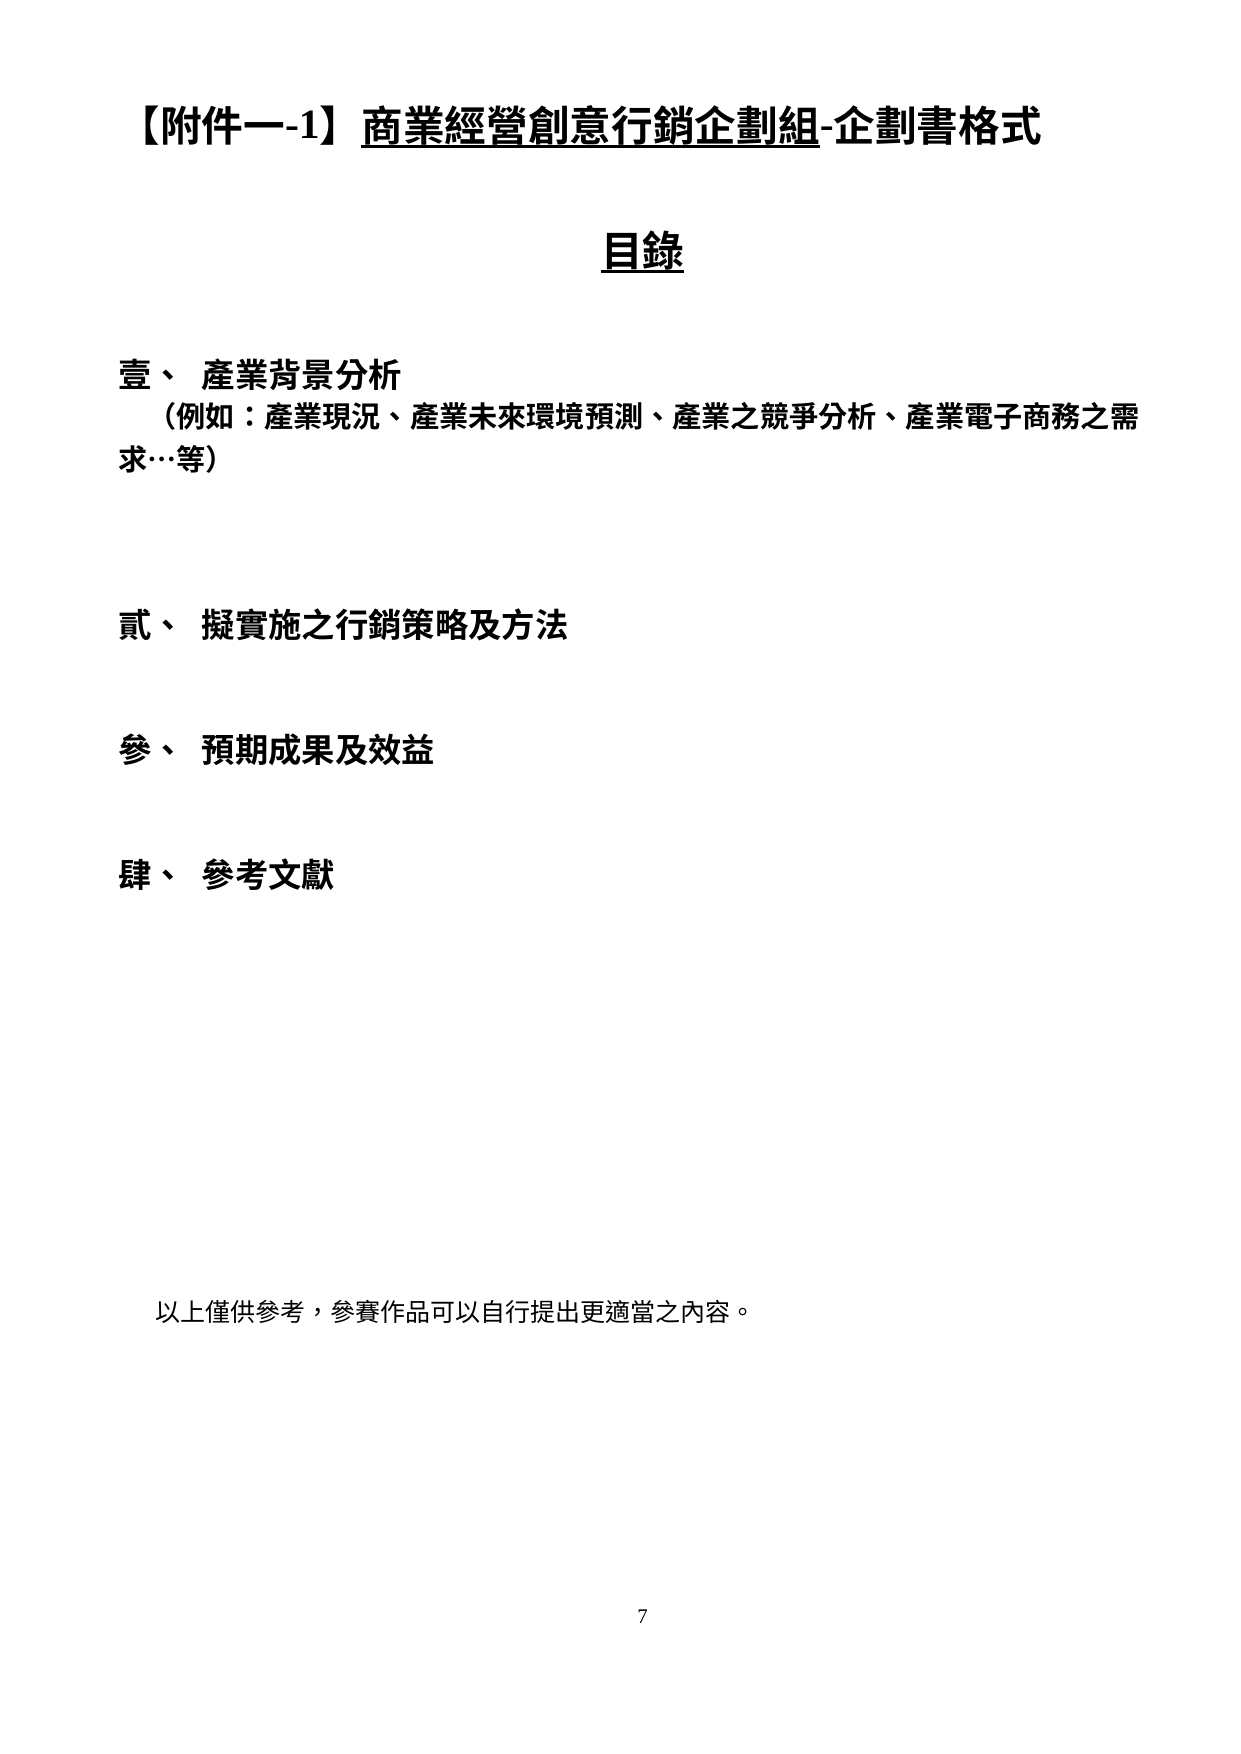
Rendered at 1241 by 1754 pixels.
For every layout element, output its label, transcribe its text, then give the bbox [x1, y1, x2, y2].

text （例如：產業現況、產業未來環境預測、產業之競爭分析、產業電子商務之需求…等） [118, 394, 1167, 478]
text 參、 預期成果及效益 [118, 706, 1167, 769]
text 目錄 [118, 206, 1167, 269]
text 壹、 產業背景分析 [118, 331, 1167, 394]
text 以上僅供參考，參賽作品可以自行提出更適當之內容。 [118, 1269, 1167, 1331]
text 貳、 擬實施之行銷策略及方法 [118, 581, 1167, 644]
text 肆、 參考文獻 [118, 831, 1167, 894]
text 【附件一-1】商業經營創意行銷企劃組-企劃書格式 [118, 81, 1167, 144]
